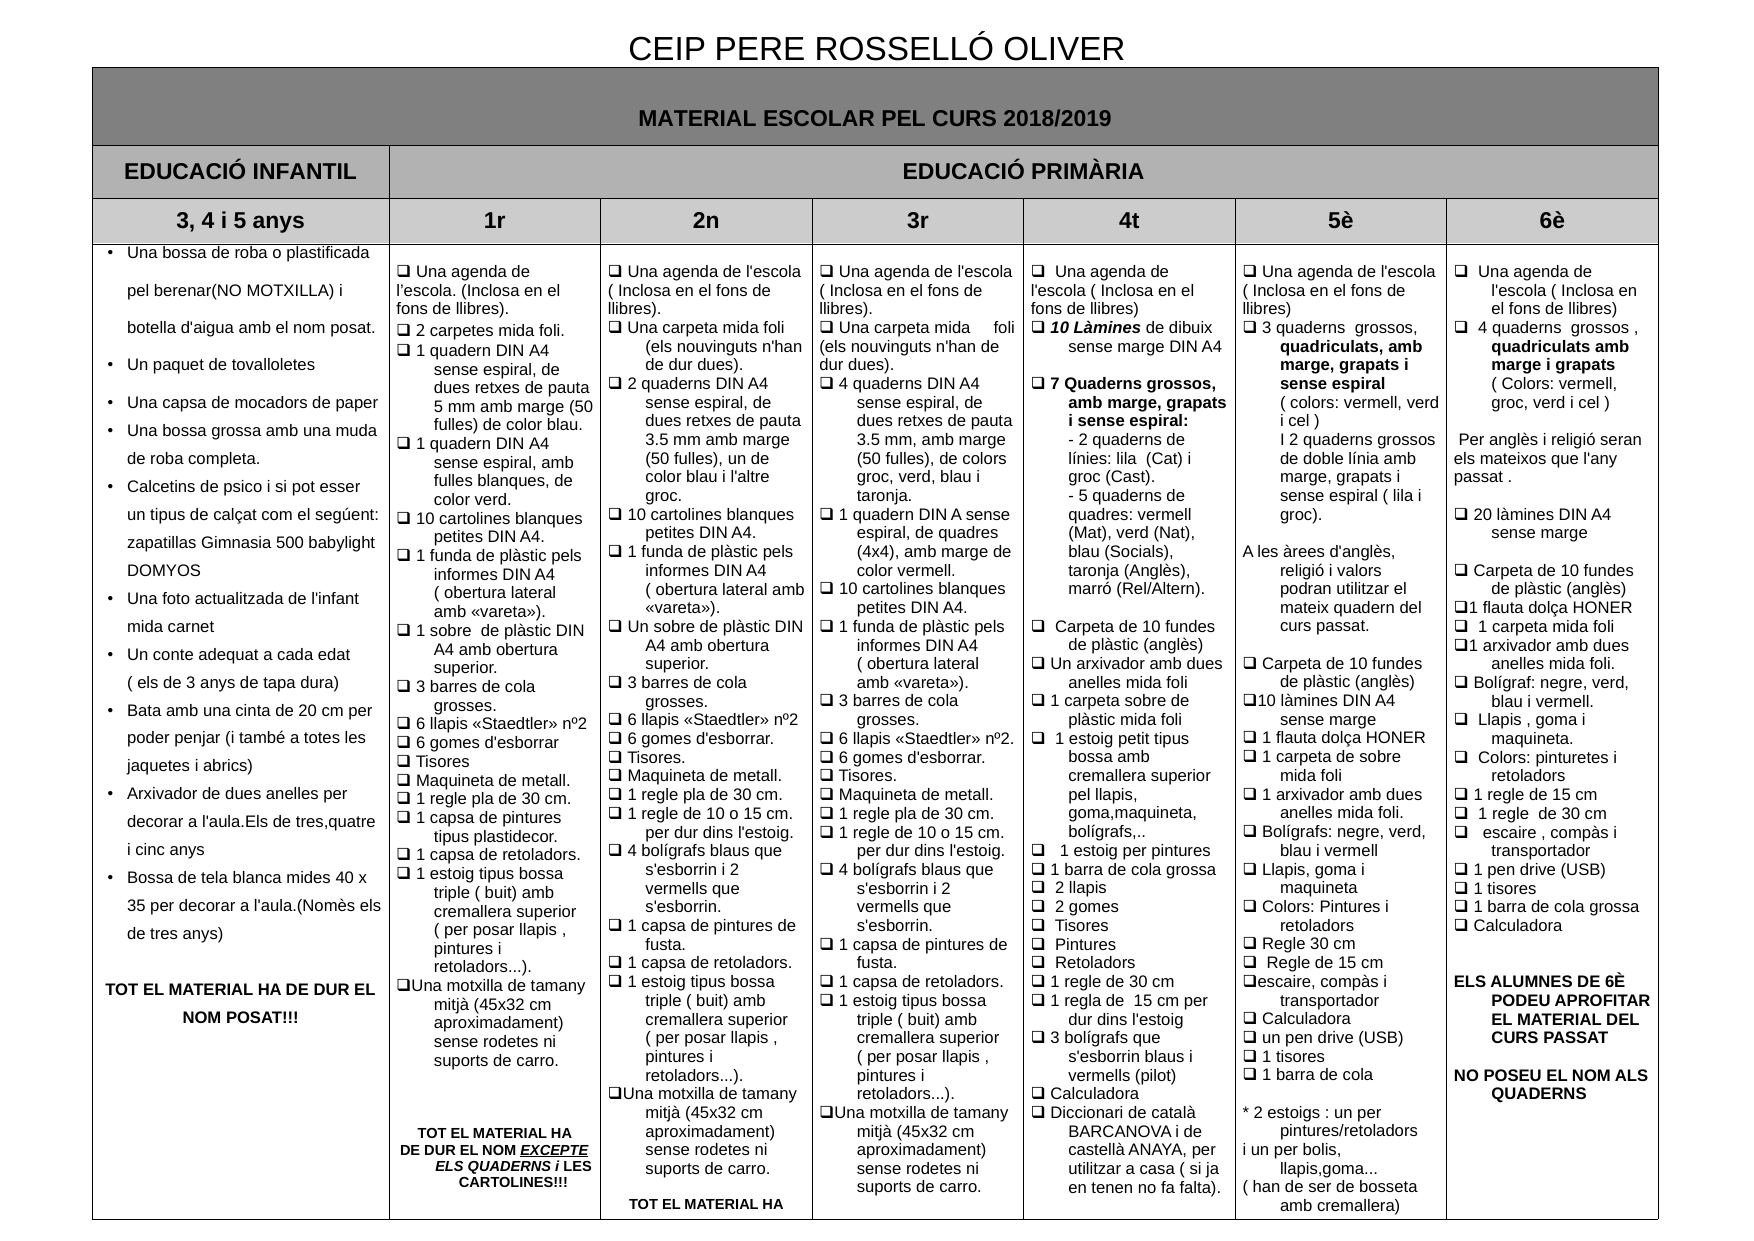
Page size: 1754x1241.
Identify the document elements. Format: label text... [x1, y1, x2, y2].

table_cell 3, 4 i 5 anys [93, 199, 389, 243]
table_cell EDUCACIÓ PRIMÀRIA [390, 146, 1658, 198]
text CEIP PERE ROSSELLÓ OLIVER [89, 30, 1665, 67]
table_cell Una agenda de l'escola ( Inclosa en el fons de llibres) 10 Làmines de dibuix sense marge DIN A4 7 Quaderns grossos, amb marge, grapats i sense espiral: - 2 quaderns de línies: lila (Cat) i groc (Cast). - 5 quaderns de quadres: vermell (Mat), verd (Nat), blau (Socials), taronja (Anglès), marró (Rel/Altern). Carpeta de 10 fundes de plàstic (anglès) Un arxivador amb dues anelles mida foli 1 carpeta sobre de plàstic mida foli 1 estoig petit tipus bossa amb cremallera superior pel llapis, goma,maquineta, bolígrafs,.. 1 estoig per pintures 1 barra de cola grossa 2 llapis 2 gomes Tisores Pintures Retoladors 1 regle de 30 cm 1 regla de 15 cm per dur dins l'estoig 3 bolígrafs que s'esborrin blaus i vermells (pilot) Calculadora Diccionari de català BARCANOVA i de castellà ANAYA, per utilitzar a casa ( si ja en tenen no fa falta). [1024, 245, 1235, 1219]
table_cell 6è [1447, 199, 1658, 243]
table_cell Una agenda de l'escola ( Inclosa en el fons de llibres). Una carpeta mida foli (els nouvinguts n'han de dur dues). 2 quaderns DIN A4 sense espiral, de dues retxes de pauta 3.5 mm amb marge (50 fulles), un de color blau i l'altre groc. 10 cartolines blanques petites DIN A4. 1 funda de plàstic pels informes DIN A4 ( obertura lateral amb «vareta»). Un sobre de plàstic DIN A4 amb obertura superior. 3 barres de cola grosses. 6 llapis «Staedtler» nº2 6 gomes d'esborrar. Tisores. Maquineta de metall. 1 regle pla de 30 cm. 1 regle de 10 o 15 cm. per dur dins l'estoig. 4 bolígrafs blaus que s'esborrin i 2 vermells que s'esborrin. 1 capsa de pintures de fusta. 1 capsa de retoladors. 1 estoig tipus bossa triple ( buit) amb cremallera superior ( per posar llapis , pintures i retoladors...). Una motxilla de tamany mitjà (45x32 cm aproximadament) sense rodetes ni suports de carro. TOT EL MATERIAL HA [601, 245, 812, 1219]
table_cell Una agenda de l'escola ( Inclosa en el fons de llibres) 3 quaderns grossos, quadriculats, amb marge, grapats i sense espiral ( colors: vermell, verd i cel ) I 2 quaderns grossos de doble línia amb marge, grapats i sense espiral ( lila i groc). A les àrees d'anglès, religió i valors podran utilitzar el mateix quadern del curs passat. Carpeta de 10 fundes de plàstic (anglès) 10 làmines DIN A4 sense marge 1 flauta dolça HONER 1 carpeta de sobre mida foli 1 arxivador amb dues anelles mida foli. Bolígrafs: negre, verd, blau i vermell Llapis, goma i maquineta Colors: Pintures i retoladors Regle 30 cm Regle de 15 cm escaire, compàs i transportador Calculadora un pen drive (USB) 1 tisores 1 barra de cola * 2 estoigs : un per pintures/retoladors i un per bolis, llapis,goma... ( han de ser de bosseta amb cremallera) [1236, 245, 1446, 1219]
table_cell 1r [390, 199, 600, 243]
table_cell 2n [601, 199, 812, 243]
table_cell EDUCACIÓ INFANTIL [93, 146, 389, 198]
table_cell 5è [1236, 199, 1446, 243]
table_cell 3r [813, 199, 1023, 243]
table_cell 4t [1024, 199, 1235, 243]
table_header MATERIAL ESCOLAR PEL CURS 2018/2019 [93, 68, 1658, 145]
table_cell Una agenda de l’escola. (Inclosa en el fons de llibres). 2 carpetes mida foli. 1 quadern DIN A4 sense espiral, de dues retxes de pauta 5 mm amb marge (50 fulles) de color blau. 1 quadern DIN A4 sense espiral, amb fulles blanques, de color verd. 10 cartolines blanques petites DIN A4. 1 funda de plàstic pels informes DIN A4 ( obertura lateral amb «vareta»). 1 sobre de plàstic DIN A4 amb obertura superior. 3 barres de cola grosses. 6 llapis «Staedtler» nº2 6 gomes d'esborrar Tisores Maquineta de metall. 1 regle pla de 30 cm. 1 capsa de pintures tipus plastidecor. 1 capsa de retoladors. 1 estoig tipus bossa triple ( buit) amb cremallera superior ( per posar llapis , pintures i retoladors...). Una motxilla de tamany mitjà (45x32 cm aproximadament) sense rodetes ni suports de carro. TOT EL MATERIAL HA DE DUR EL NOM EXCEPTE ELS QUADERNS i LES CARTOLINES!!! [390, 245, 600, 1219]
table_cell Una agenda de l'escola ( Inclosa en el fons de llibres). Una carpeta mida foli (els nouvinguts n'han de dur dues). 4 quaderns DIN A4 sense espiral, de dues retxes de pauta 3.5 mm, amb marge (50 fulles), de colors groc, verd, blau i taronja. 1 quadern DIN A sense espiral, de quadres (4x4), amb marge de color vermell. 10 cartolines blanques petites DIN A4. 1 funda de plàstic pels informes DIN A4 ( obertura lateral amb «vareta»). 3 barres de cola grosses. 6 llapis «Staedtler» nº2. 6 gomes d'esborrar. Tisores. Maquineta de metall. 1 regle pla de 30 cm. 1 regle de 10 o 15 cm. per dur dins l'estoig. 4 bolígrafs blaus que s'esborrin i 2 vermells que s'esborrin. 1 capsa de pintures de fusta. 1 capsa de retoladors. 1 estoig tipus bossa triple ( buit) amb cremallera superior ( per posar llapis , pintures i retoladors...). Una motxilla de tamany mitjà (45x32 cm aproximadament) sense rodetes ni suports de carro. [813, 245, 1023, 1219]
table_cell Una bossa de roba o plastificada pel berenar(NO MOTXILLA) i botella d'aigua amb el nom posat. Un paquet de tovalloletes Una capsa de mocadors de paper Una bossa grossa amb una muda de roba completa. Calcetins de psico i si pot esser un tipus de calçat com el segúent: zapatillas Gimnasia 500 babylight DOMYOS Una foto actualitzada de l'infant mida carnet Un conte adequat a cada edat ( els de 3 anys de tapa dura) Bata amb una cinta de 20 cm per poder penjar (i també a totes les jaquetes i abrics) Arxivador de dues anelles per decorar a l'aula.Els de tres,quatre i cinc anys Bossa de tela blanca mides 40 x 35 per decorar a l'aula.(Nomès els de tres anys) TOT EL MATERIAL HA DE DUR EL NOM POSAT!!! [93, 245, 389, 1219]
table_cell Una agenda de l'escola ( Inclosa en el fons de llibres) 4 quaderns grossos , quadriculats amb marge i grapats ( Colors: vermell, groc, verd i cel ) Per anglès i religió seran els mateixos que l'any passat . 20 làmines DIN A4 sense marge Carpeta de 10 fundes de plàstic (anglès) 1 flauta dolça HONER 1 carpeta mida foli 1 arxivador amb dues anelles mida foli. Bolígraf: negre, verd, blau i vermell. Llapis , goma i maquineta. Colors: pinturetes i retoladors 1 regle de 15 cm 1 regle de 30 cm escaire , compàs i transportador 1 pen drive (USB) 1 tisores 1 barra de cola grossa Calculadora ELS ALUMNES DE 6È PODEU APROFITAR EL MATERIAL DEL CURS PASSAT NO POSEU EL NOM ALS QUADERNS [1447, 245, 1658, 1219]
